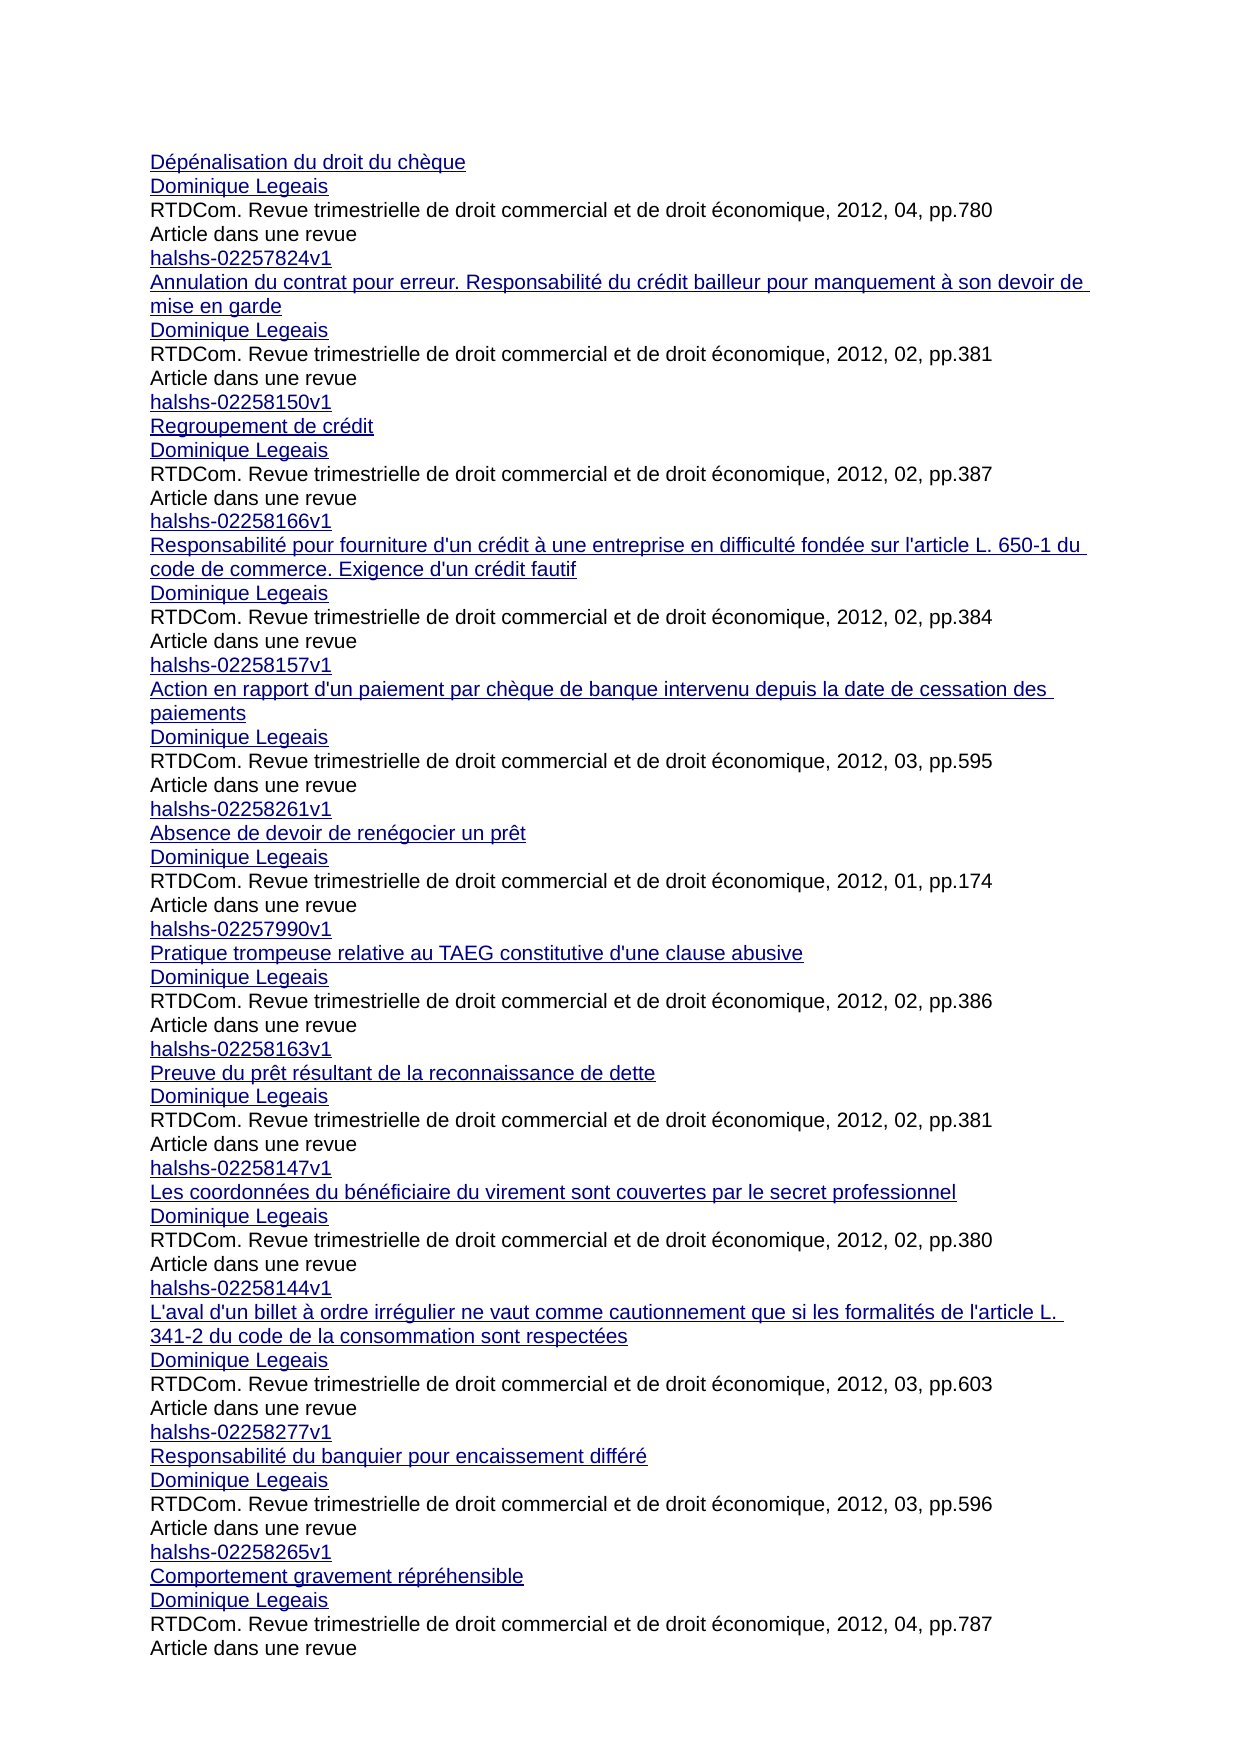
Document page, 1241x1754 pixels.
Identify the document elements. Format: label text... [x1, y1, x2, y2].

table_cell Pratique trompeuse relative au TAEG constitutive d'une clause abusive Dominique Legeais RTDCom. Revue trimestrielle de droit commercial et de droit économique, 2012, 02, pp.386 Article dans une revue halshs-02258163v1 [150, 941, 1090, 1060]
table_cell L'aval d'un billet à ordre irrégulier ne vaut comme cautionnement que si les formalités de l'article L. 341-2 du code de la consommation sont respectées Dominique Legeais RTDCom. Revue trimestrielle de droit commercial et de droit économique, 2012, 03, pp.603 Article dans une revue halshs-02258277v1 [150, 1300, 1090, 1444]
table_cell Annulation du contrat pour erreur. Responsabilité du crédit bailleur pour manquement à son devoir de [150, 270, 1090, 291]
table_cell Regroupement de crédit Dominique Legeais RTDCom. Revue trimestrielle de droit commercial et de droit économique, 2012, 02, pp.387 Article dans une revue halshs-02258166v1 [150, 414, 1090, 533]
table_cell Dépénalisation du droit du chèque Dominique Legeais RTDCom. Revue trimestrielle de droit commercial et de droit économique, 2012, 04, pp.780 Article dans une revue halshs-02257824v1 [150, 150, 1090, 270]
table_cell mise en garde Dominique Legeais RTDCom. Revue trimestrielle de droit commercial et de droit économique, 2012, 02, pp.381 Article dans une revue halshs-02258150v1 [150, 292, 1090, 413]
table_cell Preuve du prêt résultant de la reconnaissance de dette Dominique Legeais RTDCom. Revue trimestrielle de droit commercial et de droit économique, 2012, 02, pp.381 Article dans une revue halshs-02258147v1 [150, 1060, 1090, 1180]
table_cell Absence de devoir de renégocier un prêt Dominique Legeais RTDCom. Revue trimestrielle de droit commercial et de droit économique, 2012, 01, pp.174 Article dans une revue halshs-02257990v1 [150, 821, 1090, 941]
table_cell Responsabilité du banquier pour encaissement différé Dominique Legeais RTDCom. Revue trimestrielle de droit commercial et de droit économique, 2012, 03, pp.596 Article dans une revue halshs-02258265v1 [150, 1444, 1090, 1563]
table_cell Action en rapport d'un paiement par chèque de banque intervenu depuis la date de cessation des paiements Dominique Legeais RTDCom. Revue trimestrielle de droit commercial et de droit économique, 2012, 03, pp.595 Article dans une revue halshs-02258261v1 [150, 677, 1090, 821]
table_cell Les coordonnées du bénéficiaire du virement sont couvertes par le secret professionnel Dominique Legeais RTDCom. Revue trimestrielle de droit commercial et de droit économique, 2012, 02, pp.380 Article dans une revue halshs-02258144v1 [150, 1180, 1090, 1300]
table_cell Responsabilité pour fourniture d'un crédit à une entreprise en difficulté fondée sur l'article L. 650-1 du code de commerce. Exigence d'un crédit fautif Dominique Legeais RTDCom. Revue trimestrielle de droit commercial et de droit économique, 2012, 02, pp.384 Article dans une revue halshs-02258157v1 [150, 533, 1090, 677]
table_cell Comportement gravement répréhensible Dominique Legeais RTDCom. Revue trimestrielle de droit commercial et de droit économique, 2012, 04, pp.787 Article dans une revue [150, 1564, 1090, 1659]
